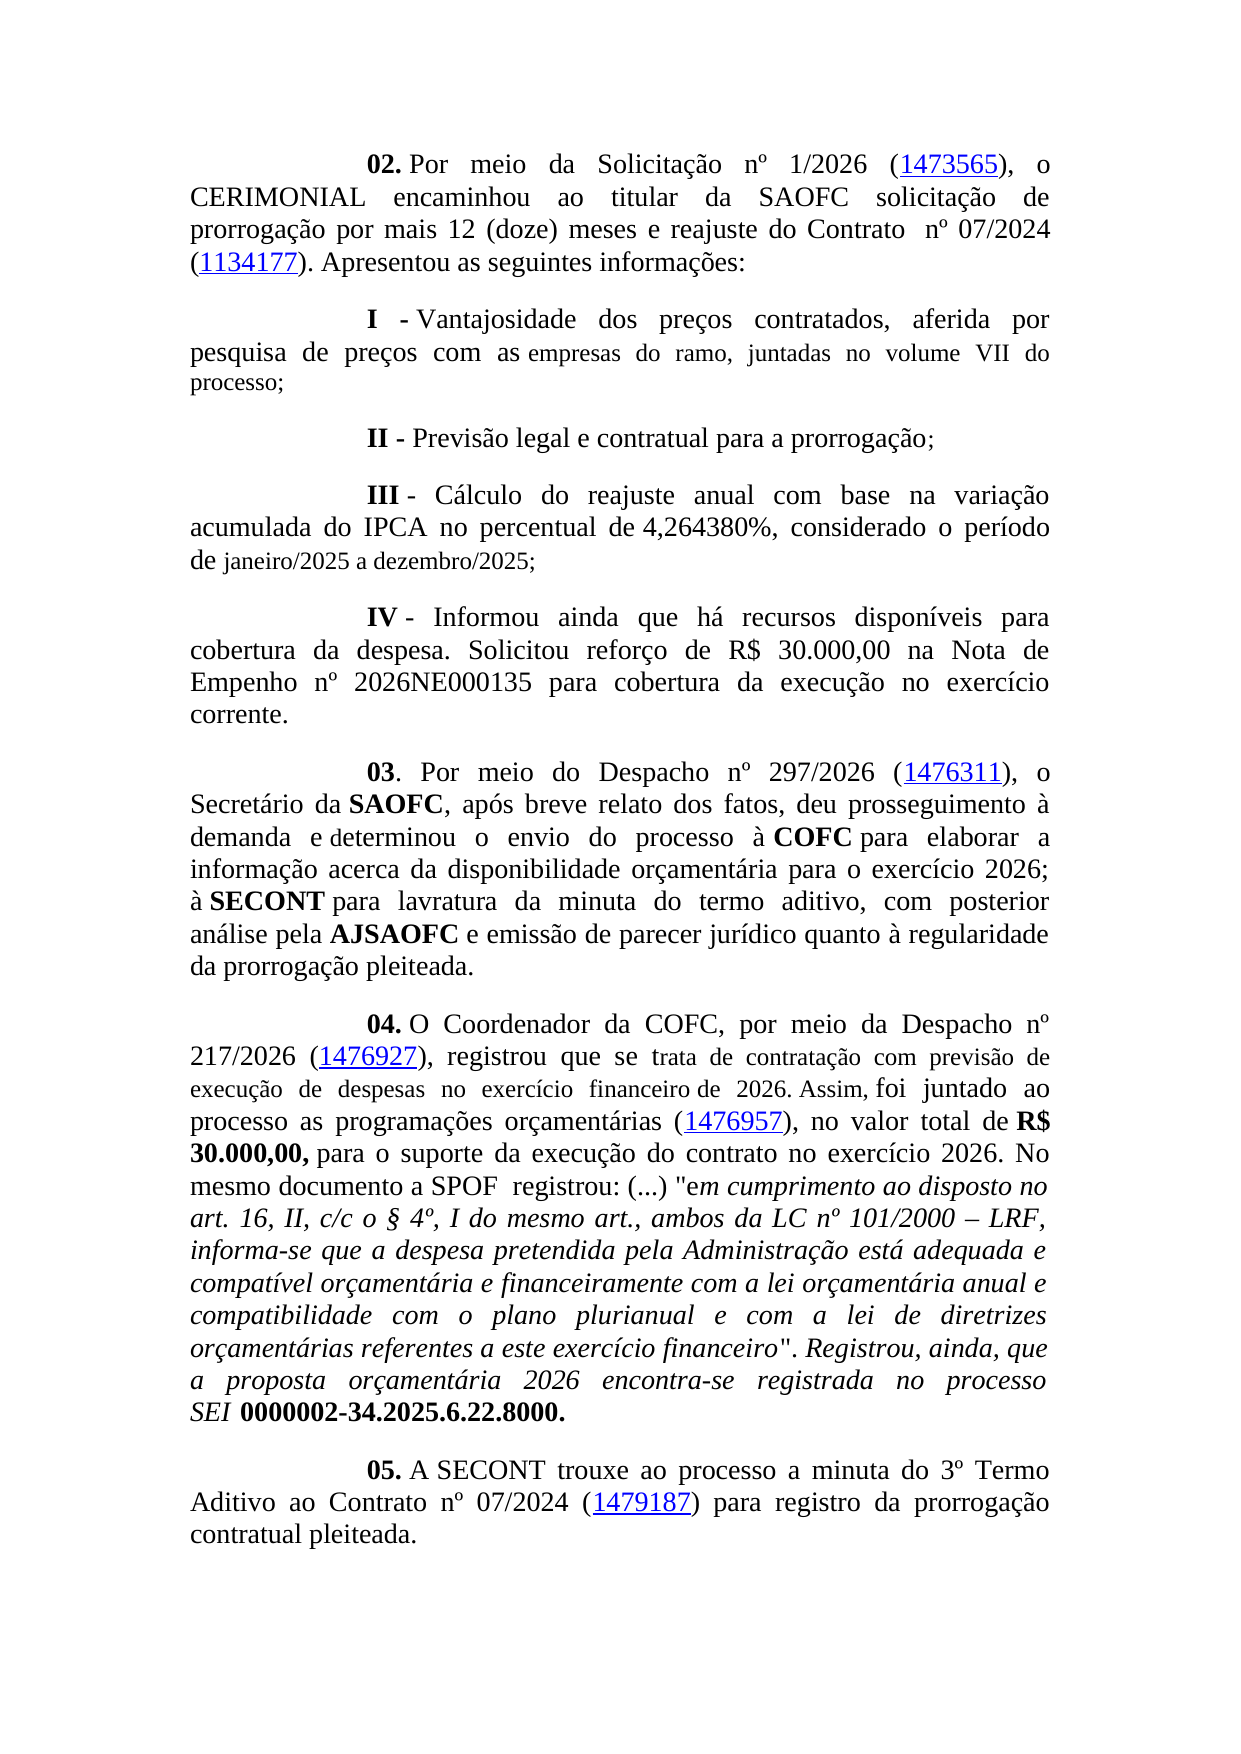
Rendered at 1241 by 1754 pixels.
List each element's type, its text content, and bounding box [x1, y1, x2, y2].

text I - Vantajosidade dos preços contratados, aferida por pesquisa de preços com as empresas do ramo, juntadas no volume VII do processo; [190, 302, 1051, 396]
text IV - Informou ainda que há recursos disponíveis para cobertura da despesa. Solicitou reforço de R$ 30.000,00 na Nota de Empenho nº 2026NE000135 para cobertura da execução no exercício corrente. [190, 600, 1051, 730]
text III - Cálculo do reajuste anual com base na variação acumulada do IPCA no percentual de 4,264380%, considerado o período de janeiro/2025 a dezembro/2025; [190, 478, 1051, 575]
text 04. O Coordenador da COFC, por meio da Despacho nº 217/2026 (1476927), registrou que se trata de contratação com previsão de execução de despesas no exercício financeiro de 2026. Assim, foi juntado ao processo as programações orçamentárias (1476957), no valor total de R$ 30.000,00, para o suporte da execução do contrato no exercício 2026. No mesmo documento a SPOF registrou: (...) "em cumprimento ao disposto no art. 16, II, c/c o § 4º, I do mesmo art., ambos da LC nº 101/2000 – LRF, informa-se que a despesa pretendida pela Administração está adequada e compatível orçamentária e financeiramente com a lei orçamentária anual e compatibilidade com o plano plurianual e com a lei de diretrizes orçamentárias referentes a este exercício financeiro". Registrou, ainda, que a proposta orçamentária 2026 encontra-se registrada no processo SEI 0000002-34.2025.6.22.8000. [190, 1007, 1051, 1428]
text 03. Por meio do Despacho nº 297/2026 (1476311), o Secretário da SAOFC, após breve relato dos fatos, deu prosseguimento à demanda e determinou o envio do processo à COFC para elaborar a informação acerca da disponibilidade orçamentária para o exercício 2026; à SECONT para lavratura da minuta do termo aditivo, com posterior análise pela AJSAOFC e emissão de parecer jurídico quanto à regularidade da prorrogação pleiteada. [190, 755, 1051, 982]
text 05. A SECONT trouxe ao processo a minuta do 3º Termo Aditivo ao Contrato nº 07/2024 (1479187) para registro da prorrogação contratual pleiteada. [190, 1453, 1051, 1550]
text II - Previsão legal e contratual para a prorrogação; [190, 421, 1051, 453]
text 02. Por meio da Solicitação nº 1/2026 (1473565), o CERIMONIAL encaminhou ao titular da SAOFC solicitação de prorrogação por mais 12 (doze) meses e reajuste do Contrato nº 07/2024 (1134177). Apresentou as seguintes informações: [190, 148, 1051, 277]
